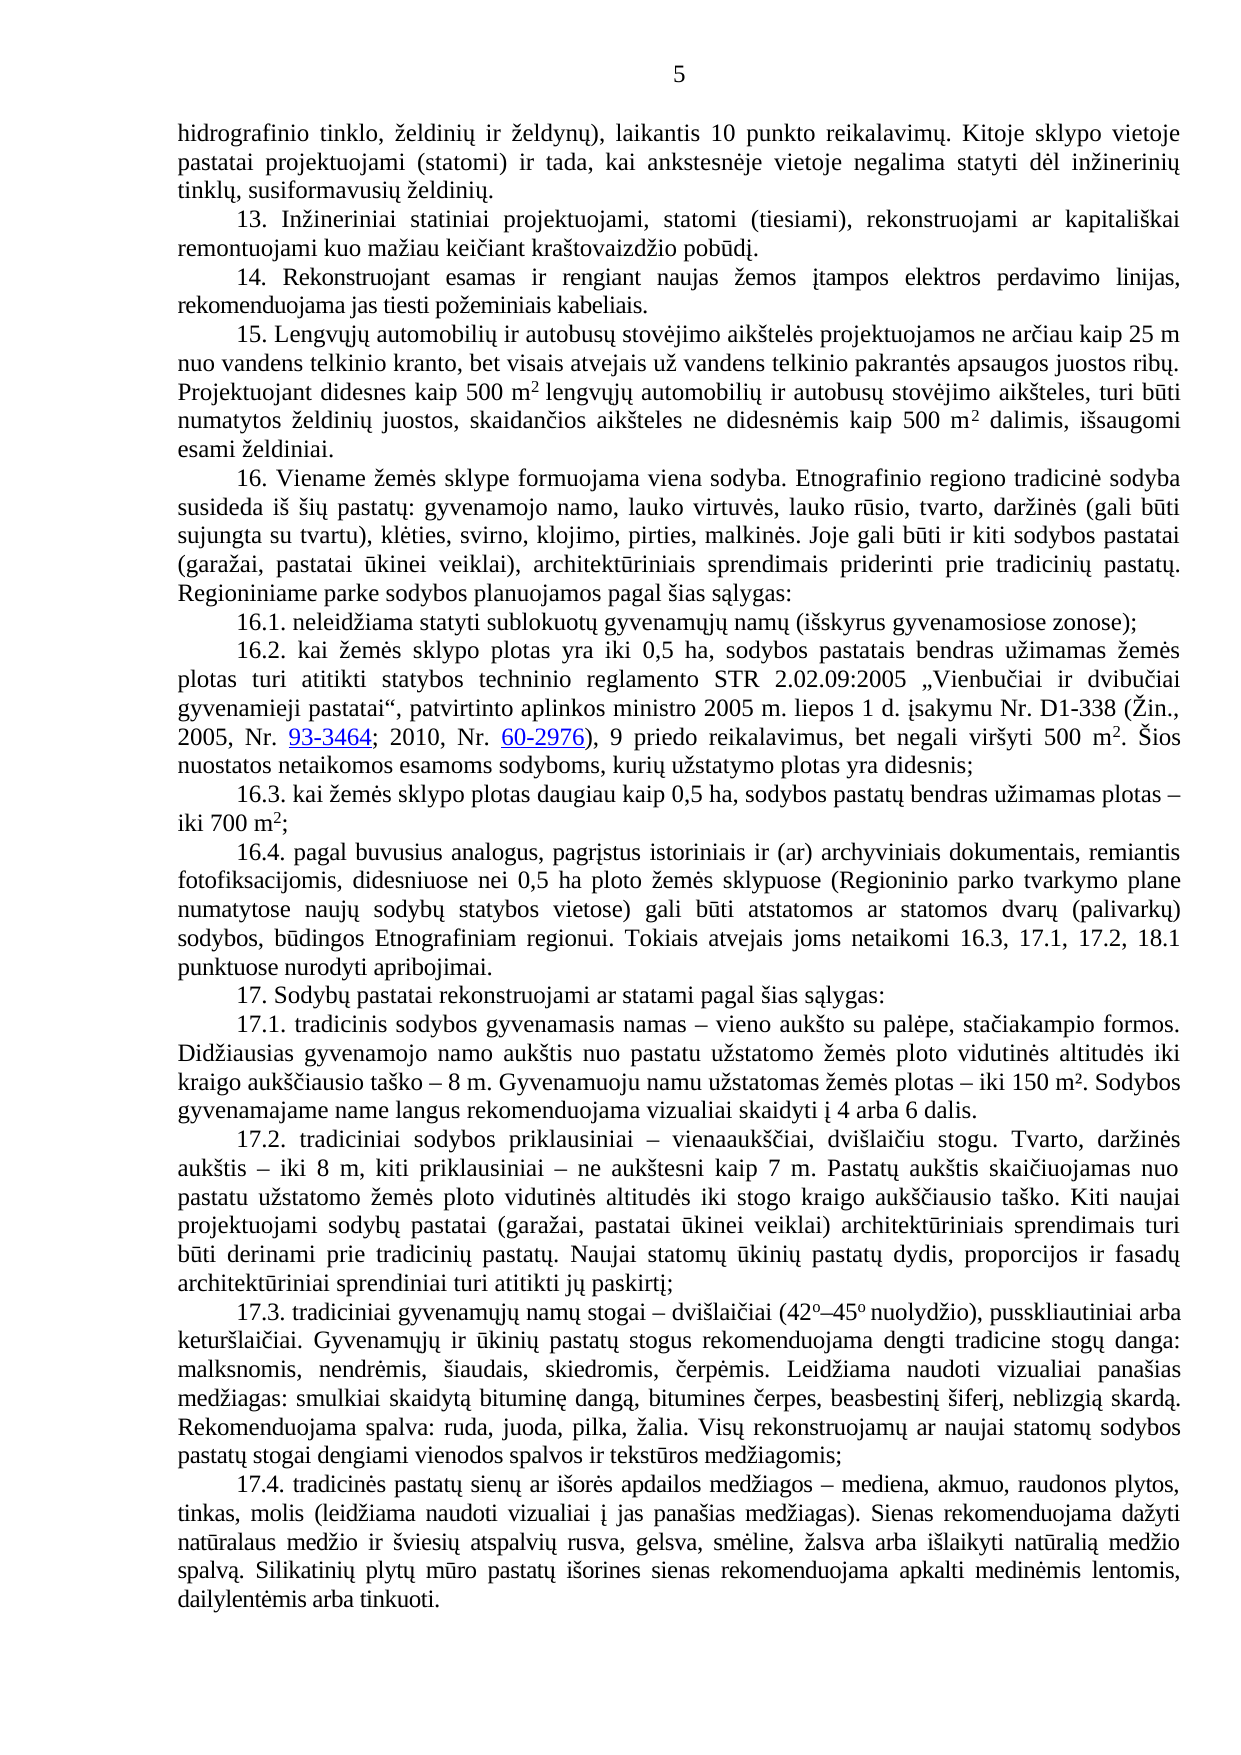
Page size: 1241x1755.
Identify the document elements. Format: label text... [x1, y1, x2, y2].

text 17.3. tradiciniai gyvenamųjų namų stogai – dvišlaičiai (42o–45o nuolydžio), pusskliautiniai arba keturšlaičiai. Gyvenamųjų ir ūkinių pastatų stogus rekomenduojama dengti tradicine stogų danga: malksnomis, nendrėmis, šiaudais, skiedromis, čerpėmis. Leidžiama naudoti vizualiai panašias medžiagas: smulkiai skaidytą bituminę dangą, bitumines čerpes, beasbestinį šiferį, neblizgią skardą. Rekomenduojama spalva: ruda, juoda, pilka, žalia. Visų rekonstruojamų ar naujai statomų sodybos pastatų stogai dengiami vienodos spalvos ir tekstūros medžiagomis; [177, 1297, 1181, 1469]
text 17.1. tradicinis sodybos gyvenamasis namas – vieno aukšto su palėpe, stačiakampio formos. Didžiausias gyvenamojo namo aukštis nuo pastatu užstatomo žemės ploto vidutinės altitudės iki kraigo aukščiausio taško – 8 m. Gyvenamuoju namu užstatomas žemės plotas – iki 150 m². Sodybos gyvenamajame name langus rekomenduojama vizualiai skaidyti į 4 arba 6 dalis. [177, 1009, 1181, 1124]
text 14. Rekonstruojant esamas ir rengiant naujas žemos įtampos elektros perdavimo linijas, rekomenduojama jas tiesti požeminiais kabeliais. [177, 262, 1181, 319]
text 16.4. pagal buvusius analogus, pagrįstus istoriniais ir (ar) archyviniais dokumentais, remiantis fotofiksacijomis, didesniuose nei 0,5 ha ploto žemės sklypuose (Regioninio parko tvarkymo plane numatytose naujų sodybų statybos vietose) gali būti atstatomos ar statomos dvarų (palivarkų) sodybos, būdingos Etnografiniam regionui. Tokiais atvejais joms netaikomi 16.3, 17.1, 17.2, 18.1 punktuose nurodyti apribojimai. [177, 837, 1181, 981]
text 16.2. kai žemės sklypo plotas yra iki 0,5 ha, sodybos pastatais bendras užimamas žemės plotas turi atitikti statybos techninio reglamento STR 2.02.09:2005 „Vienbučiai ir dvibučiai gyvenamieji pastatai“, patvirtinto aplinkos ministro 2005 m. liepos 1 d. įsakymu Nr. D1-338 (Žin., 2005, Nr. 93-3464; 2010, Nr. 60-2976), 9 priedo reikalavimus, bet negali viršyti 500 m2. Šios nuostatos netaikomos esamoms sodyboms, kurių užstatymo plotas yra didesnis; [177, 636, 1181, 779]
text 13. Inžineriniai statiniai projektuojami, statomi (tiesiami), rekonstruojami ar kapitališkai remontuojami kuo mažiau keičiant kraštovaizdžio pobūdį. [177, 204, 1181, 262]
text 17. Sodybų pastatai rekonstruojami ar statami pagal šias sąlygas: [177, 981, 1181, 1009]
text 17.4. tradicinės pastatų sienų ar išorės apdailos medžiagos – mediena, akmuo, raudonos plytos, tinkas, molis (leidžiama naudoti vizualiai į jas panašias medžiagas). Sienas rekomenduojama dažyti natūralaus medžio ir šviesių atspalvių rusva, gelsva, smėline, žalsva arba išlaikyti natūralią medžio spalvą. Silikatinių plytų mūro pastatų išorines sienas rekomenduojama apkalti medinėmis lentomis, dailylentėmis arba tinkuoti. [177, 1469, 1181, 1613]
text 15. Lengvųjų automobilių ir autobusų stovėjimo aikštelės projektuojamos ne arčiau kaip 25 m nuo vandens telkinio kranto, bet visais atvejais už vandens telkinio pakrantės apsaugos juostos ribų. Projektuojant didesnes kaip 500 m2 lengvųjų automobilių ir autobusų stovėjimo aikšteles, turi būti numatytos želdinių juostos, skaidančios aikšteles ne didesnėmis kaip 500 m2 dalimis, išsaugomi esami želdiniai. [177, 319, 1181, 463]
text 16.3. kai žemės sklypo plotas daugiau kaip 0,5 ha, sodybos pastatų bendras užimamas plotas – iki 700 m2; [177, 779, 1181, 837]
text hidrografinio tinklo, želdinių ir želdynų), laikantis 10 punkto reikalavimų. Kitoje sklypo vietoje pastatai projektuojami (statomi) ir tada, kai ankstesnėje vietoje negalima statyti dėl inžinerinių tinklų, susiformavusių želdinių. [177, 118, 1181, 204]
text 16. Viename žemės sklype formuojama viena sodyba. Etnografinio regiono tradicinė sodyba susideda iš šių pastatų: gyvenamojo namo, lauko virtuvės, lauko rūsio, tvarto, daržinės (gali būti sujungta su tvartu), klėties, svirno, klojimo, pirties, malkinės. Joje gali būti ir kiti sodybos pastatai (garažai, pastatai ūkinei veiklai), architektūriniais sprendimais priderinti prie tradicinių pastatų. Regioniniame parke sodybos planuojamos pagal šias sąlygas: [177, 463, 1181, 607]
text 17.2. tradiciniai sodybos priklausiniai – vienaaukščiai, dvišlaičiu stogu. Tvarto, daržinės aukštis – iki 8 m, kiti priklausiniai – ne aukštesni kaip 7 m. Pastatų aukštis skaičiuojamas nuo pastatu užstatomo žemės ploto vidutinės altitudės iki stogo kraigo aukščiausio taško. Kiti naujai projektuojami sodybų pastatai (garažai, pastatai ūkinei veiklai) architektūriniais sprendimais turi būti derinami prie tradicinių pastatų. Naujai statomų ūkinių pastatų dydis, proporcijos ir fasadų architektūriniai sprendiniai turi atitikti jų paskirtį; [177, 1124, 1181, 1297]
text 16.1. neleidžiama statyti sublokuotų gyvenamųjų namų (išskyrus gyvenamosiose zonose); [177, 607, 1181, 636]
